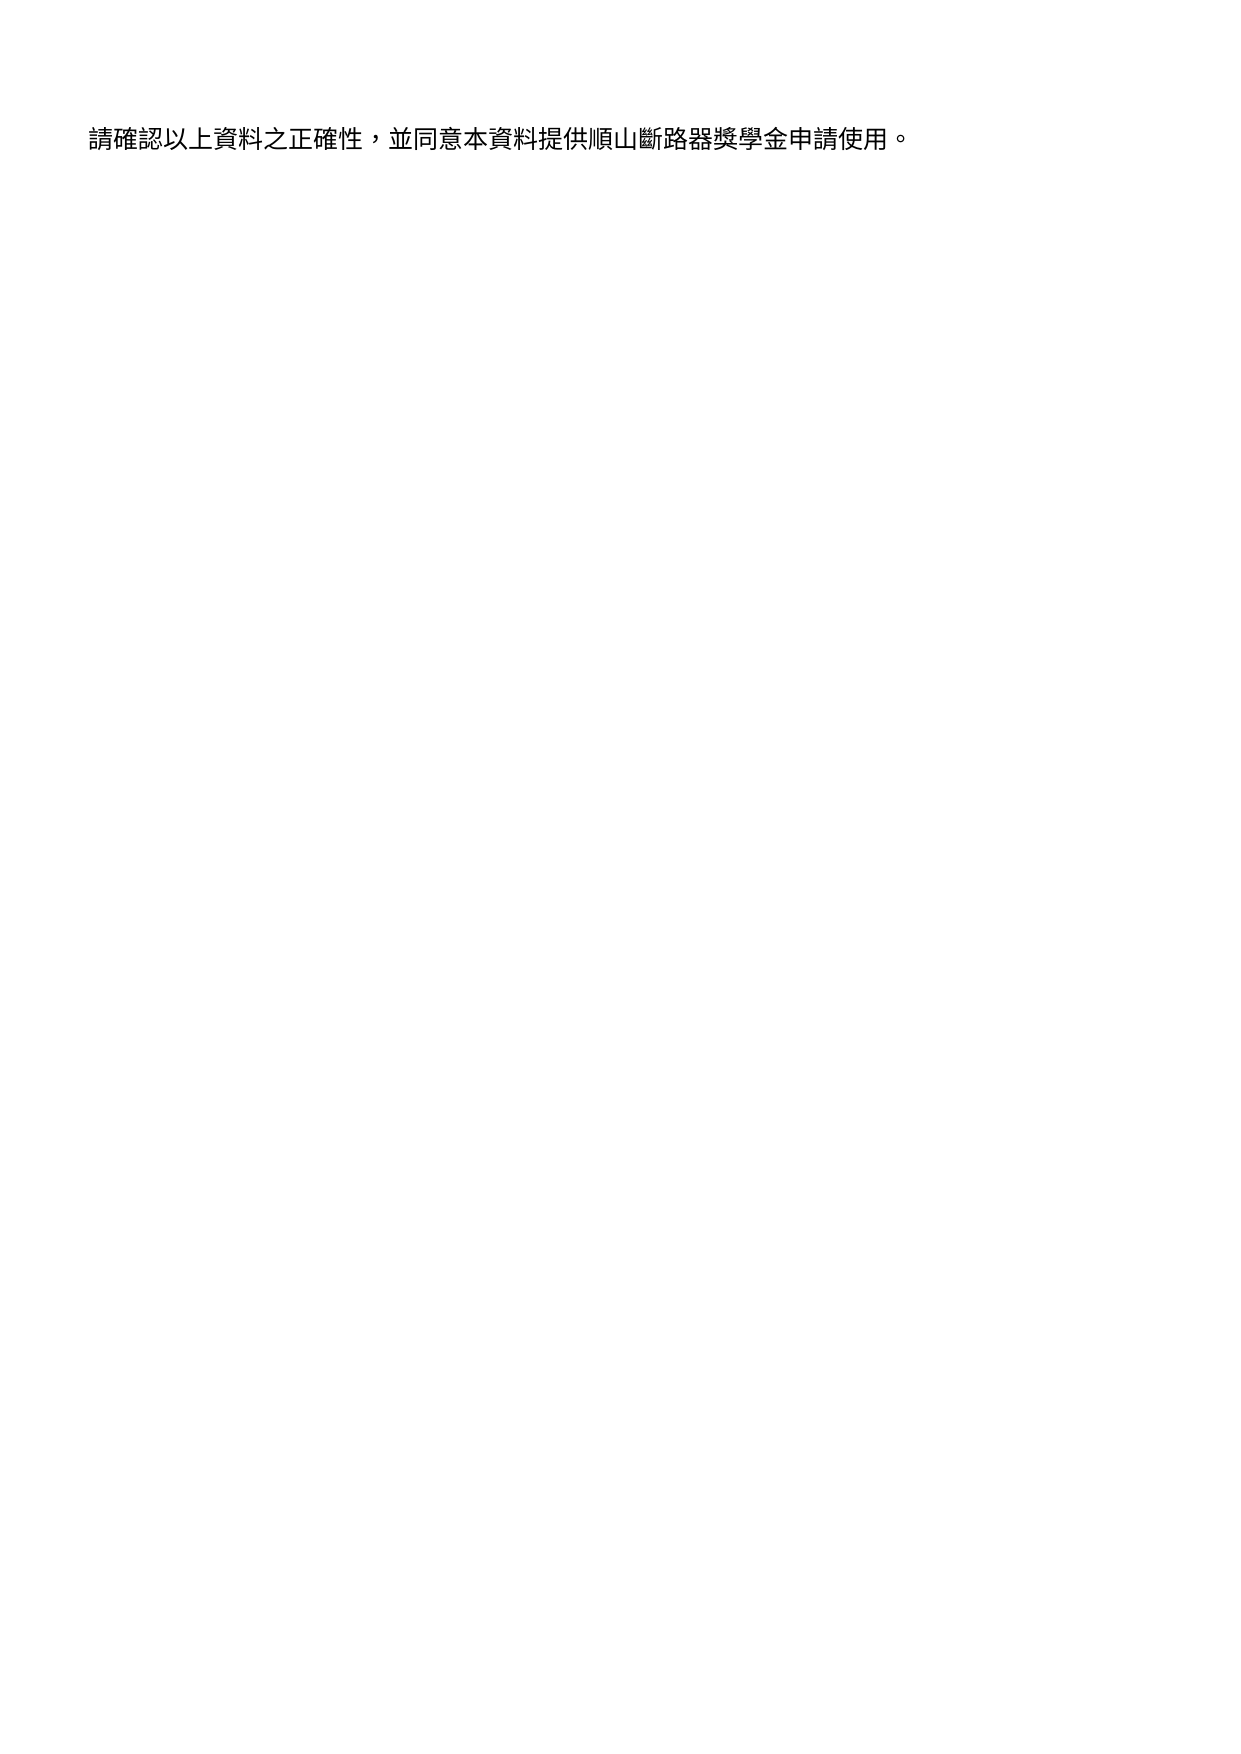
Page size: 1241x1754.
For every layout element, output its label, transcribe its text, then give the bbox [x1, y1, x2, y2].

text 請確認以上資料之正確性，並同意本資料提供順山斷路器獎學金申請使用。 [89, 96, 1152, 158]
